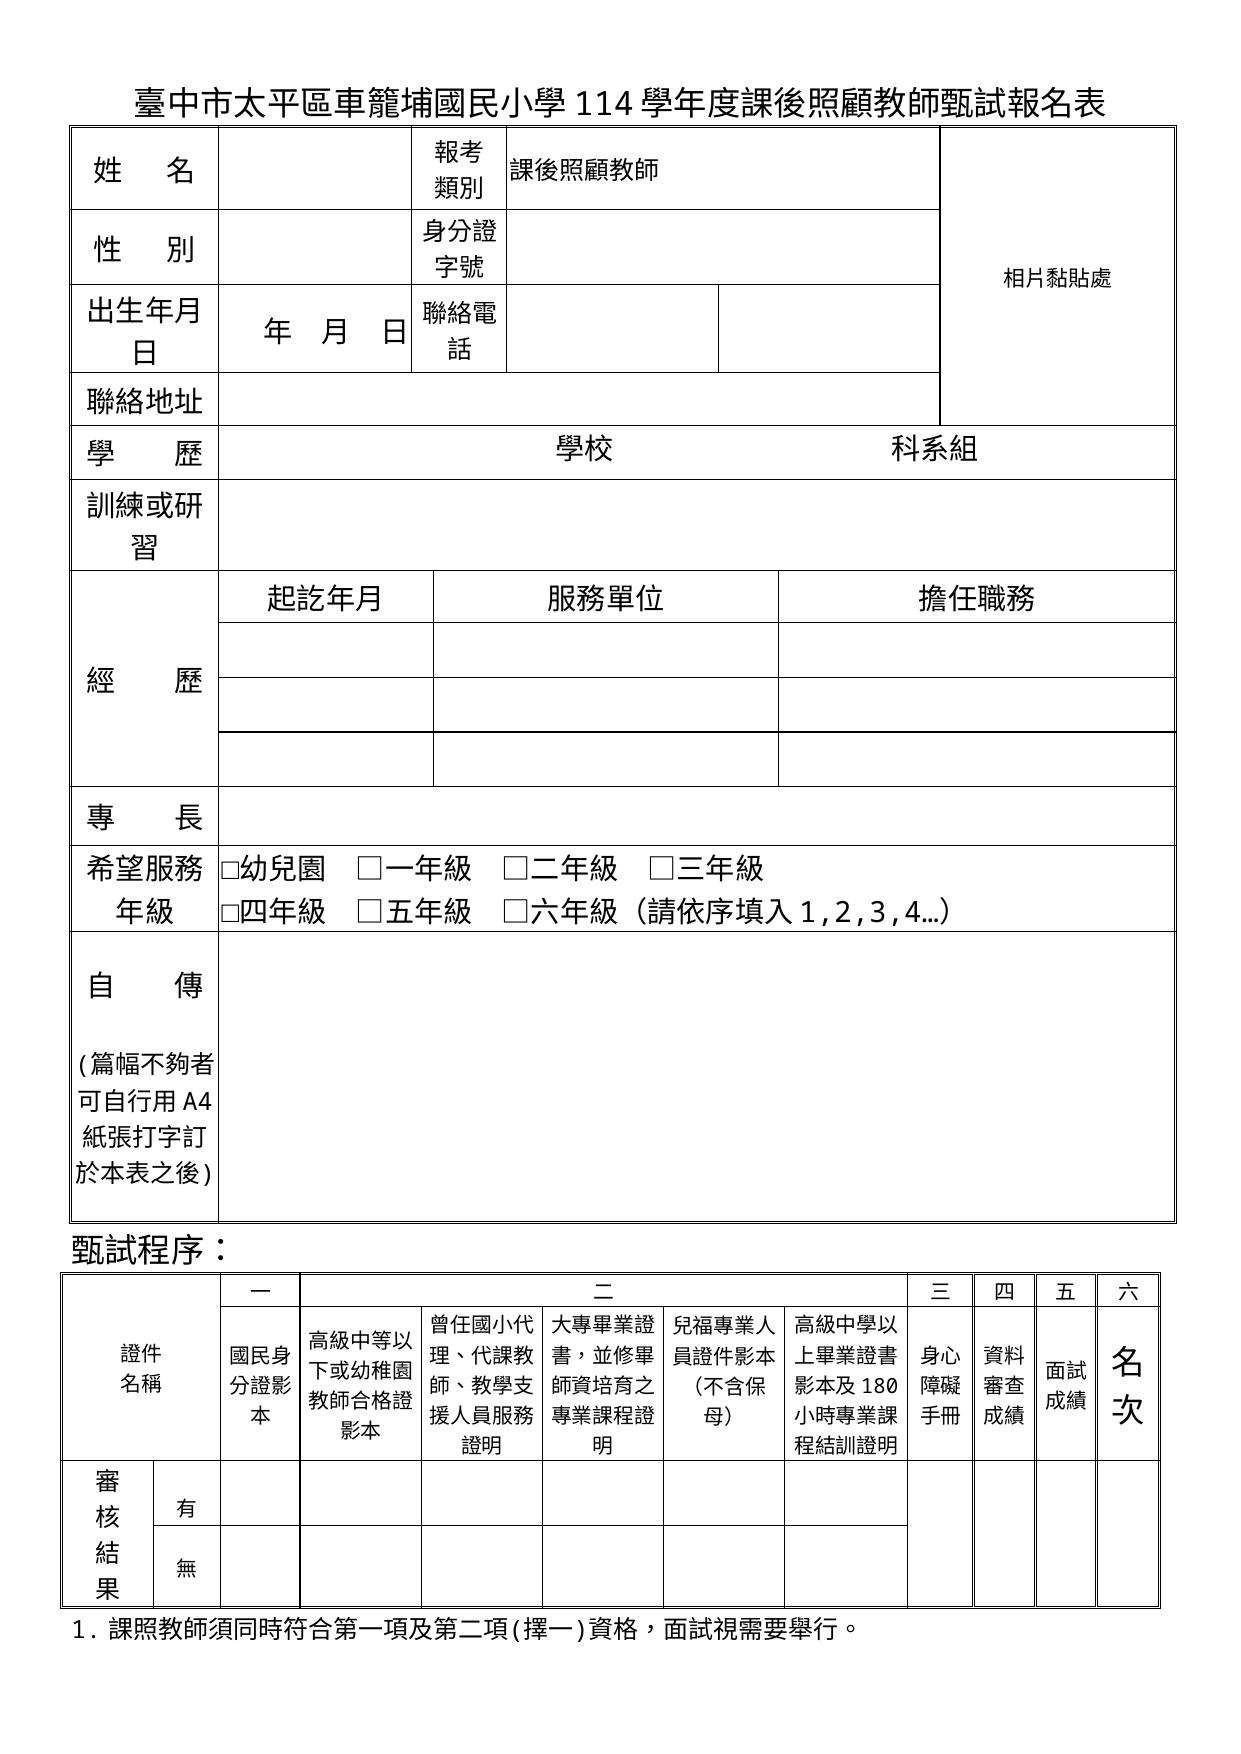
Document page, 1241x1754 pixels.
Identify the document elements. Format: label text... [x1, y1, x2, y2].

table_cell [219, 932, 1174, 1221]
table_header 姓 名 [72, 128, 218, 208]
text 臺中市太平區車籠埔國民小學114學年度課後照顧教師甄試報名表 [71, 77, 1169, 125]
table_cell 曾任國小代理、代課教師、教學支援人員服務證明 [422, 1307, 542, 1460]
table_cell [434, 623, 778, 677]
table_cell 服務單位 [434, 571, 778, 622]
table_cell [543, 1461, 663, 1525]
table_header 相片黏貼處 [941, 128, 1174, 424]
table_cell [785, 1461, 907, 1525]
table_cell 訓練或研習 [72, 480, 218, 570]
table_cell 年 月 日 [219, 285, 411, 372]
table_cell [434, 678, 778, 731]
table_header 五 [1037, 1275, 1095, 1306]
table_cell [221, 1461, 299, 1525]
table_cell [543, 1526, 663, 1606]
table_cell 名 次 [1098, 1307, 1158, 1460]
table_cell [219, 210, 411, 284]
table_header [219, 128, 411, 208]
table_cell 有 [154, 1461, 220, 1525]
table_cell 學 歷 [72, 426, 218, 478]
table_cell 資料審查成績 [975, 1307, 1034, 1460]
table_header 課後照顧教師 [507, 128, 939, 208]
list 課照教師須同時符合第一項及第二項(擇一)資格，面試視需要舉行。 [71, 1609, 1169, 1645]
table_cell [422, 1461, 542, 1525]
table_cell [975, 1461, 1034, 1606]
table_header 證件 名稱 [63, 1275, 220, 1460]
table_cell [301, 1461, 421, 1525]
table_cell 聯絡地址 [72, 373, 218, 424]
table_cell 出生年月日 [72, 285, 218, 372]
table_header 一 [221, 1275, 299, 1306]
table_cell [779, 733, 1174, 786]
table_cell [664, 1461, 784, 1525]
table_cell 身分證 字號 [412, 210, 506, 284]
table_cell 學校 科系組 [219, 426, 1174, 478]
table_header 六 [1098, 1275, 1158, 1306]
table_cell [779, 678, 1174, 731]
table_cell [785, 1526, 907, 1606]
table_cell [908, 1461, 972, 1606]
table_cell [1098, 1461, 1158, 1606]
table_cell [301, 1526, 421, 1606]
table_header 報考 類別 [412, 128, 506, 208]
table_cell [507, 285, 718, 372]
table_cell 希望服務年級 [72, 846, 218, 931]
text 甄試程序： [71, 1224, 1169, 1272]
table_cell [219, 733, 433, 786]
table_header 二 [301, 1275, 907, 1306]
table_cell [507, 210, 939, 284]
table_cell 審 核 結 果 [63, 1461, 153, 1606]
table_cell [719, 285, 939, 372]
table_cell □幼兒園 □一年級 □二年級 □三年級 □四年級 □五年級 □六年級（請依序填入1,2,3,4…） [219, 846, 1174, 931]
table_cell 大專畢業證書，並修畢師資培育之專業課程證明 [543, 1307, 663, 1460]
table_cell 面試 成績 [1037, 1307, 1095, 1460]
table_cell 無 [154, 1526, 220, 1606]
table_cell [434, 733, 778, 786]
table_cell [219, 373, 939, 424]
table_cell 兒福專業人員證件影本 （不含保母） [664, 1307, 784, 1460]
table_cell 擔任職務 [779, 571, 1174, 622]
table_cell 自 傳 (篇幅不夠者可自行用A4紙張打字訂於本表之後) [72, 932, 218, 1221]
table_cell [219, 787, 1174, 845]
table_cell 經 歷 [72, 571, 218, 786]
table_cell [779, 623, 1174, 677]
table_cell 國民身分證影本 [221, 1307, 299, 1460]
table_cell 身心障礙手冊 [908, 1307, 972, 1460]
table_cell 專 長 [72, 787, 218, 845]
table_cell [219, 678, 433, 731]
table_cell [1037, 1461, 1095, 1606]
table_cell [422, 1526, 542, 1606]
table_cell 性 別 [72, 210, 218, 284]
table_cell 聯絡電話 [412, 285, 506, 372]
table_header 四 [975, 1275, 1034, 1306]
table_cell [664, 1526, 784, 1606]
table_cell 起訖年月 [219, 571, 433, 622]
table_cell 高級中等以下或幼稚園教師合格證影本 [301, 1307, 421, 1460]
table_header 三 [908, 1275, 972, 1306]
table_cell [219, 480, 1174, 570]
table_cell [221, 1526, 299, 1606]
table_cell 高級中學以上畢業證書影本及180小時專業課程結訓證明 [785, 1307, 907, 1460]
table_cell [219, 623, 433, 677]
